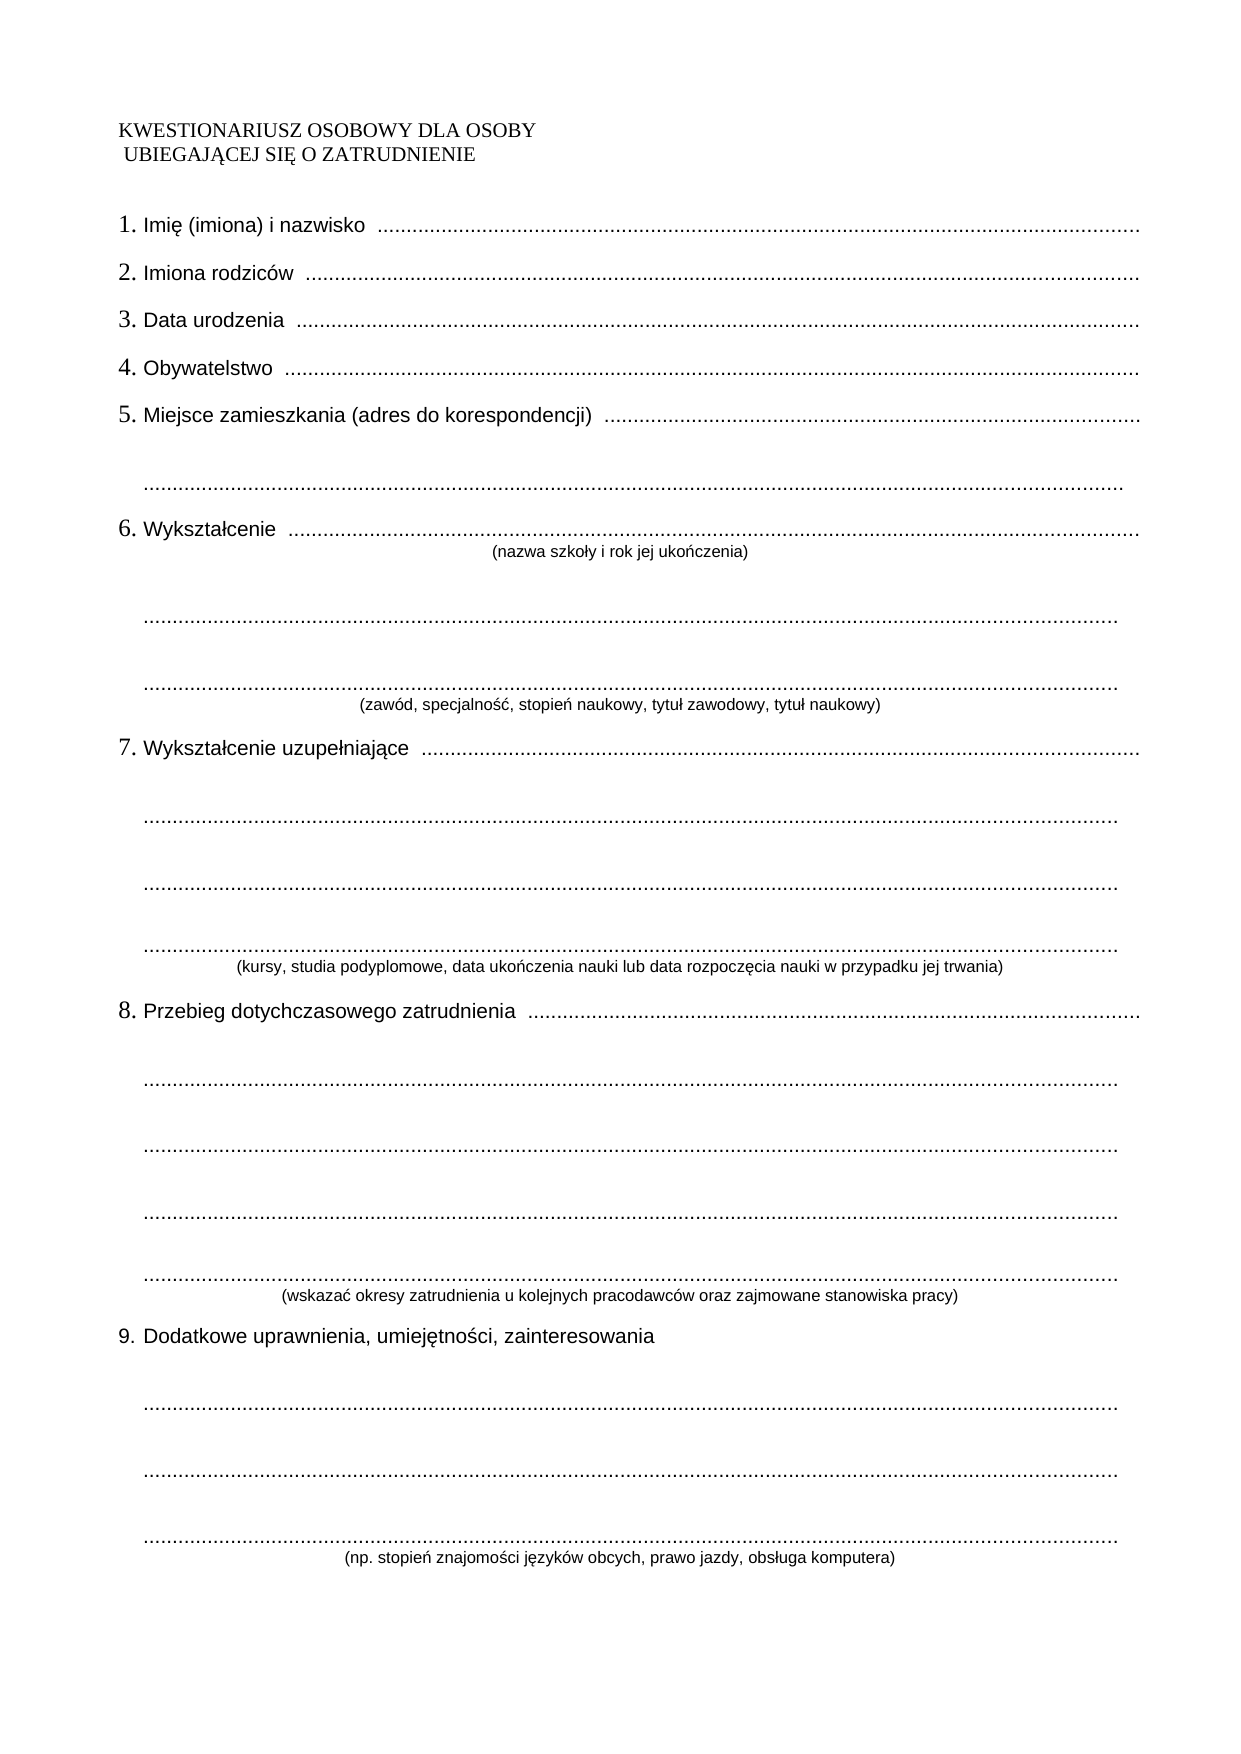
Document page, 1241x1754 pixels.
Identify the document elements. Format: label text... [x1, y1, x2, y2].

list Imię (imiona) i nazwisko [118, 209, 1122, 238]
list Obywatelstwo [118, 352, 1122, 380]
list Dodatkowe uprawnienia, umiejętności, zainteresowania [118, 1324, 1122, 1348]
text (wskazać okresy zatrudnienia u kolejnych pracodawców oraz zajmowane stanowiska pracy) [118, 1286, 1122, 1305]
text (np. stopień znajomości języków obcych, prawo jazdy, obsługa komputera) [118, 1548, 1122, 1567]
text KWESTIONARIUSZ OSOBOWY DLA OSOBY UBIEGAJĄCEJ SIĘ O ZATRUDNIENIE [118, 118, 1122, 166]
text (nazwa szkoły i rok jej ukończenia) [118, 542, 1122, 561]
list Miejsce zamieszkania (adres do korespondencji) [118, 399, 1122, 428]
text (kursy, studia podyplomowe, data ukończenia nauki lub data rozpoczęcia nauki w przypadku jej trwania) [118, 957, 1122, 976]
text (zawód, specjalność, stopień naukowy, tytuł zawodowy, tytuł naukowy) [118, 694, 1122, 714]
list Wykształcenie uzupełniające [118, 732, 1122, 761]
list Przebieg dotychczasowego zatrudnienia [118, 995, 1122, 1024]
list Data urodzenia [118, 304, 1122, 333]
list Wykształcenie [118, 513, 1122, 542]
list Imiona rodziców [118, 257, 1122, 285]
